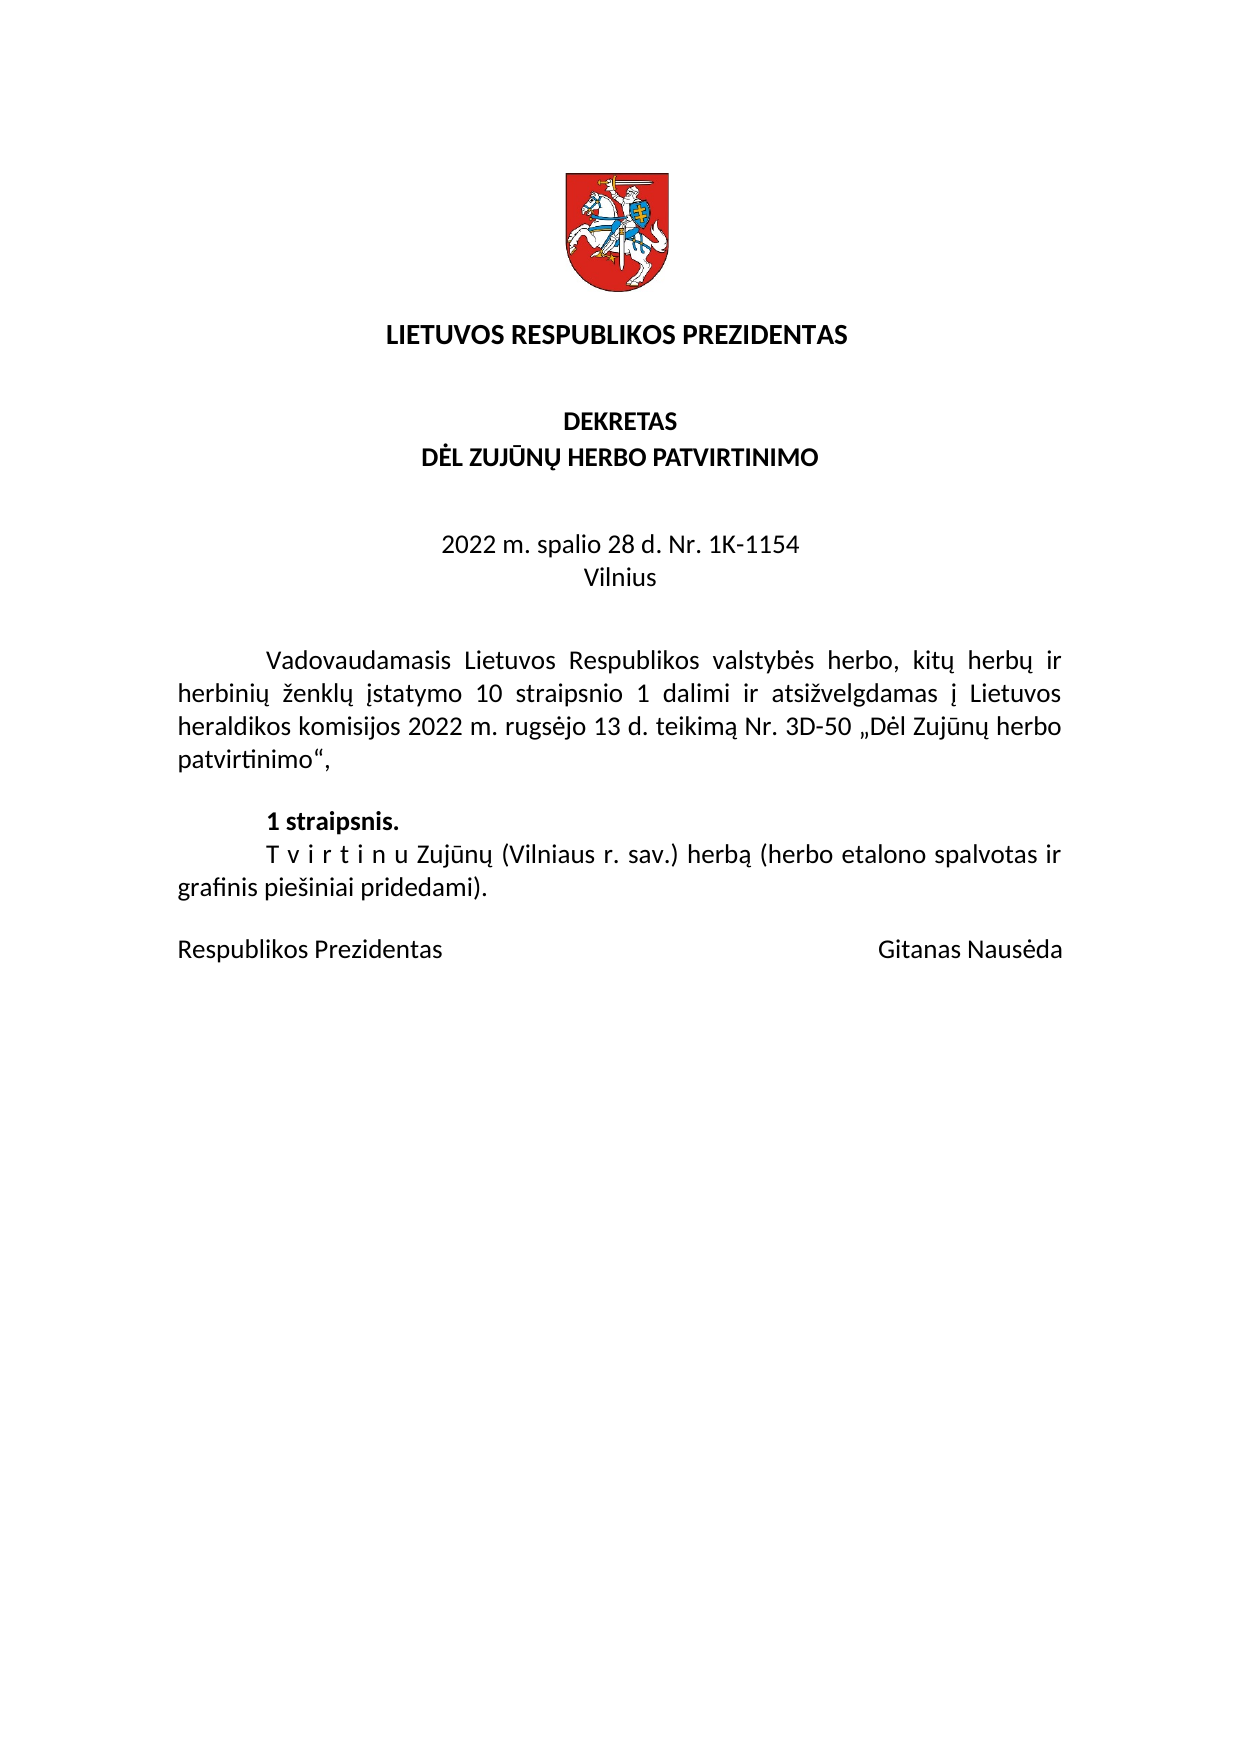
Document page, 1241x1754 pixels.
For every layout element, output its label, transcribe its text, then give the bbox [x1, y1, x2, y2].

text T v i r t i n u Zujūnų (Vilniaus r. sav.) herbą (herbo etalono spalvotas ir grafinis piešiniai pridedami). [177, 837, 1063, 903]
text Dėl ZUJŪNŲ HERBO PATVIRTINIMO [177, 441, 1063, 473]
text Vadovaudamasis Lietuvos Respublikos valstybės herbo, kitų herbų ir herbinių ženklų įstatymo 10 straipsnio 1 dalimi ir atsižvelgdamas į Lietuvos heraldikos komisijos 2022 m. rugsėjo 13 d. teikimą Nr. 3D-50 „Dėl Zujūnų herbo patvirtinimo“, [177, 643, 1063, 776]
text Vilnius [177, 560, 1063, 593]
text 2022 m. spalio 28 d. Nr. 1K-1154 [177, 527, 1063, 560]
text LIETUVOS RESPUBLIKOS PREZIDENTAS [177, 316, 1063, 352]
text 1 straipsnis. [177, 804, 1063, 837]
text DEKRETAS [177, 404, 1063, 437]
text Respublikos Prezidentas Gitanas Nausėda [177, 932, 1063, 965]
